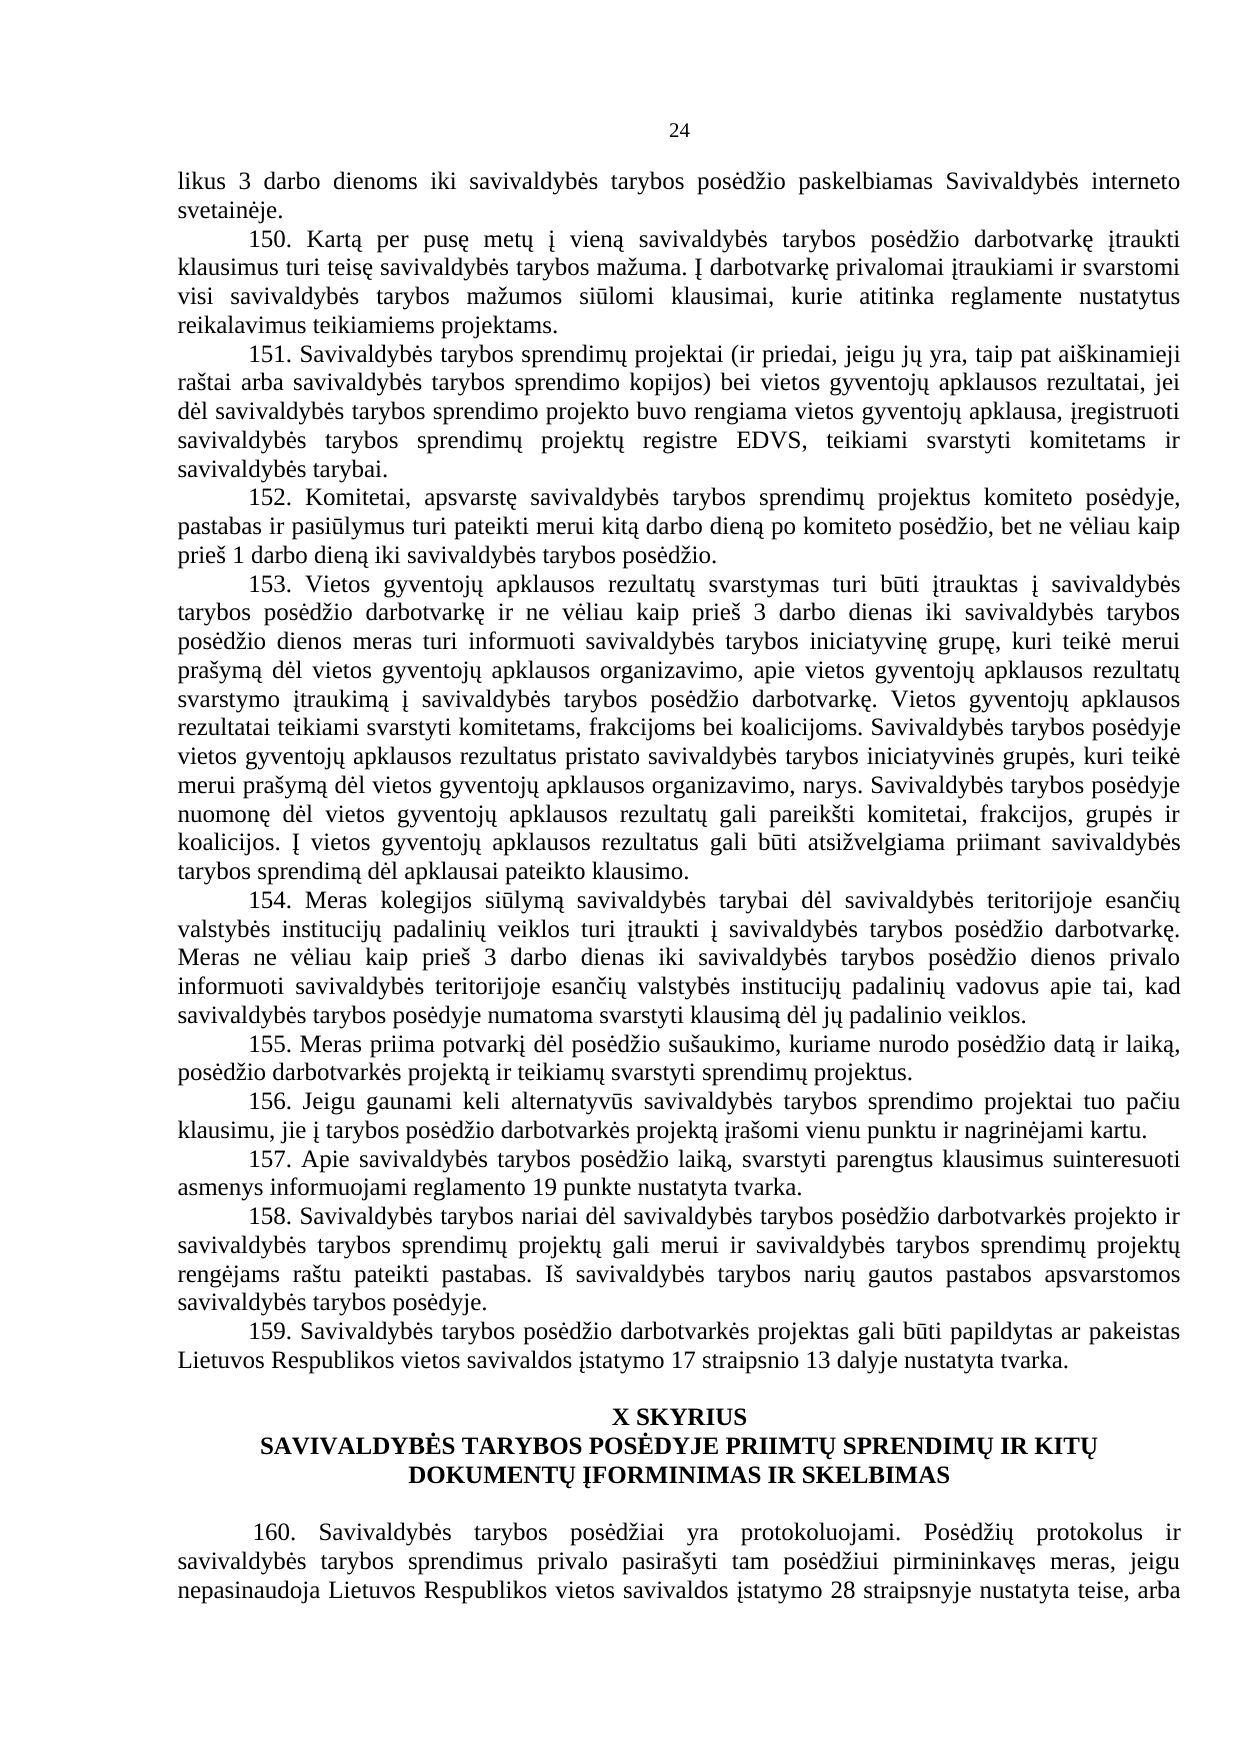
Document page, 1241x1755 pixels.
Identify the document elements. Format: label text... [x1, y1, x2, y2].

text 159. Savivaldybės tarybos posėdžio darbotvarkės projektas gali būti papildytas ar pakeistas Lietuvos Respublikos vietos savivaldos įstatymo 17 straipsnio 13 dalyje nustatyta tvarka. [177, 1316, 1181, 1374]
text 155. Meras priima potvarkį dėl posėdžio sušaukimo, kuriame nurodo posėdžio datą ir laiką, posėdžio darbotvarkės projektą ir teikiamų svarstyti sprendimų projektus. [177, 1029, 1181, 1086]
text SAVIVALDYBĖS TARYBOS POSĖDYJE PRIIMTŲ sprendimų ir kitų DOKUMENTŲ ĮFORMINIMAS IR SKELBIMAS [177, 1431, 1181, 1489]
text 152. Komitetai, apsvarstę savivaldybės tarybos sprendimų projektus komiteto posėdyje, pastabas ir pasiūlymus turi pateikti merui kitą darbo dieną po komiteto posėdžio, bet ne vėliau kaip prieš 1 darbo dieną iki savivaldybės tarybos posėdžio. [177, 482, 1181, 569]
text X SKYRIUS [177, 1402, 1181, 1431]
text 156. Jeigu gaunami keli alternatyvūs savivaldybės tarybos sprendimo projektai tuo pačiu klausimu, jie į tarybos posėdžio darbotvarkės projektą įrašomi vienu punktu ir nagrinėjami kartu. [177, 1086, 1181, 1144]
text 150. Kartą per pusę metų į vieną savivaldybės tarybos posėdžio darbotvarkę įtraukti klausimus turi teisę savivaldybės tarybos mažuma. Į darbotvarkę privalomai įtraukiami ir svarstomi visi savivaldybės tarybos mažumos siūlomi klausimai, kurie atitinka reglamente nustatytus reikalavimus teikiamiems projektams. [177, 224, 1181, 339]
text 153. Vietos gyventojų apklausos rezultatų svarstymas turi būti įtrauktas į savivaldybės tarybos posėdžio darbotvarkę ir ne vėliau kaip prieš 3 darbo dienas iki savivaldybės tarybos posėdžio dienos meras turi informuoti savivaldybės tarybos iniciatyvinę grupę, kuri teikė merui prašymą dėl vietos gyventojų apklausos organizavimo, apie vietos gyventojų apklausos rezultatų svarstymo įtraukimą į savivaldybės tarybos posėdžio darbotvarkę. Vietos gyventojų apklausos rezultatai teikiami svarstyti komitetams, frakcijoms bei koalicijoms. Savivaldybės tarybos posėdyje vietos gyventojų apklausos rezultatus pristato savivaldybės tarybos iniciatyvinės grupės, kuri teikė merui prašymą dėl vietos gyventojų apklausos organizavimo, narys. Savivaldybės tarybos posėdyje nuomonę dėl vietos gyventojų apklausos rezultatų gali pareikšti komitetai, frakcijos, grupės ir koalicijos. Į vietos gyventojų apklausos rezultatus gali būti atsižvelgiama priimant savivaldybės tarybos sprendimą dėl apklausai pateikto klausimo. [177, 569, 1181, 885]
text 160. Savivaldybės tarybos posėdžiai yra protokoluojami. Posėdžių protokolus ir savivaldybės tarybos sprendimus privalo pasirašyti tam posėdžiui pirmininkavęs meras, jeigu nepasinaudoja Lietuvos Respublikos vietos savivaldos įstatymo 28 straipsnyje nustatyta teise, arba [177, 1517, 1181, 1604]
text 151. Savivaldybės tarybos sprendimų projektai (ir priedai, jeigu jų yra, taip pat aiškinamieji raštai arba savivaldybės tarybos sprendimo kopijos) bei vietos gyventojų apklausos rezultatai, jei dėl savivaldybės tarybos sprendimo projekto buvo rengiama vietos gyventojų apklausa, įregistruoti savivaldybės tarybos sprendimų projektų registre EDVS, teikiami svarstyti komitetams ir savivaldybės tarybai. [177, 339, 1181, 482]
text 158. Savivaldybės tarybos nariai dėl savivaldybės tarybos posėdžio darbotvarkės projekto ir savivaldybės tarybos sprendimų projektų gali merui ir savivaldybės tarybos sprendimų projektų rengėjams raštu pateikti pastabas. Iš savivaldybės tarybos narių gautos pastabos apsvarstomos savivaldybės tarybos posėdyje. [177, 1201, 1181, 1316]
text likus 3 darbo dienoms iki savivaldybės tarybos posėdžio paskelbiamas Savivaldybės interneto svetainėje. [177, 166, 1181, 224]
text 154. Meras kolegijos siūlymą savivaldybės tarybai dėl savivaldybės teritorijoje esančių valstybės institucijų padalinių veiklos turi įtraukti į savivaldybės tarybos posėdžio darbotvarkę. Meras ne vėliau kaip prieš 3 darbo dienas iki savivaldybės tarybos posėdžio dienos privalo informuoti savivaldybės teritorijoje esančių valstybės institucijų padalinių vadovus apie tai, kad savivaldybės tarybos posėdyje numatoma svarstyti klausimą dėl jų padalinio veiklos. [177, 885, 1181, 1029]
text 157. Apie savivaldybės tarybos posėdžio laiką, svarstyti parengtus klausimus suinteresuoti asmenys informuojami reglamento 19 punkte nustatyta tvarka. [177, 1144, 1181, 1201]
